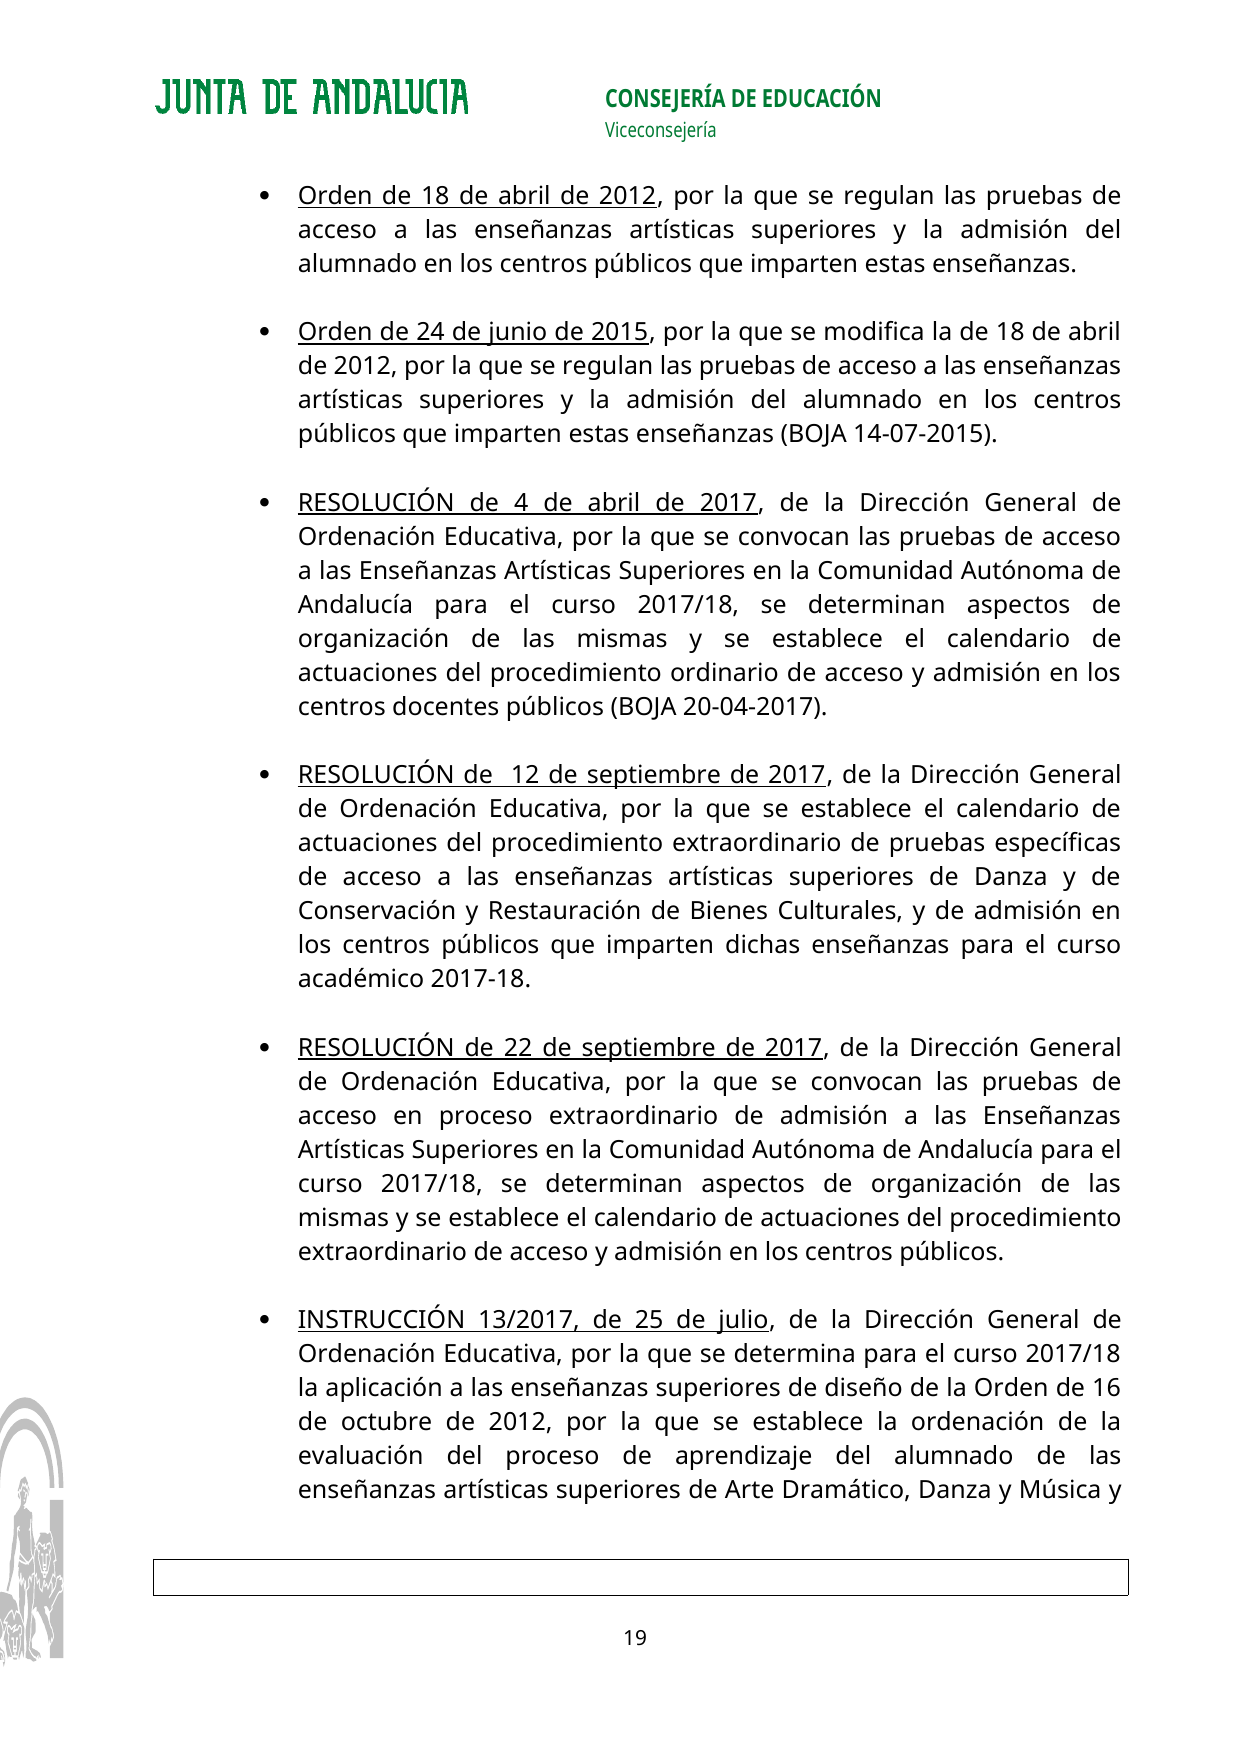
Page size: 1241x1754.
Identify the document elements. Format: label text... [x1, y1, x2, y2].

list INSTRUCCIÓN 13/2017, de 25 de julio, de la Dirección General de Ordenación Educativa, por la que se determina para el curso 2017/18 la aplicación a las enseñanzas superiores de diseño de la Orden de 16 de octubre de 2012, por la que se establece la ordenación de la evaluación del proceso de aprendizaje del alumnado de las enseñanzas artísticas superiores de Arte Dramático, Danza y Música y [260, 1302, 1122, 1506]
list RESOLUCIÓN de 4 de abril de 2017, de la Dirección General de Ordenación Educativa, por la que se convocan las pruebas de acceso a las Enseñanzas Artísticas Superiores en la Comunidad Autónoma de Andalucía para el curso 2017/18, se determinan aspectos de organización de las mismas y se establece el calendario de actuaciones del procedimiento ordinario de acceso y admisión en los centros docentes públicos (BOJA 20-04-2017). [260, 484, 1122, 723]
list RESOLUCIÓN de 12 de septiembre de 2017, de la Dirección General de Ordenación Educativa, por la que se establece el calendario de actuaciones del procedimiento extraordinario de pruebas específicas de acceso a las enseñanzas artísticas superiores de Danza y de Conservación y Restauración de Bienes Culturales, y de admisión en los centros públicos que imparten dichas enseñanzas para el curso académico 2017-18. [260, 757, 1122, 995]
picture [155, 79, 468, 114]
list Orden de 24 de junio de 2015, por la que se modifica la de 18 de abril de 2012, por la que se regulan las pruebas de acceso a las enseñanzas artísticas superiores y la admisión del alumnado en los centros públicos que imparten estas enseñanzas (BOJA 14-07-2015). [260, 314, 1122, 450]
list RESOLUCIÓN de 22 de septiembre de 2017, de la Dirección General de Ordenación Educativa, por la que se convocan las pruebas de acceso en proceso extraordinario de admisión a las Enseñanzas Artísticas Superiores en la Comunidad Autónoma de Andalucía para el curso 2017/18, se determinan aspectos de organización de las mismas y se establece el calendario de actuaciones del procedimiento extraordinario de acceso y admisión en los centros públicos. [260, 1029, 1122, 1268]
list Orden de 18 de abril de 2012, por la que se regulan las pruebas de acceso a las enseñanzas artísticas superiores y la admisión del alumnado en los centros públicos que imparten estas enseñanzas. [260, 178, 1122, 280]
